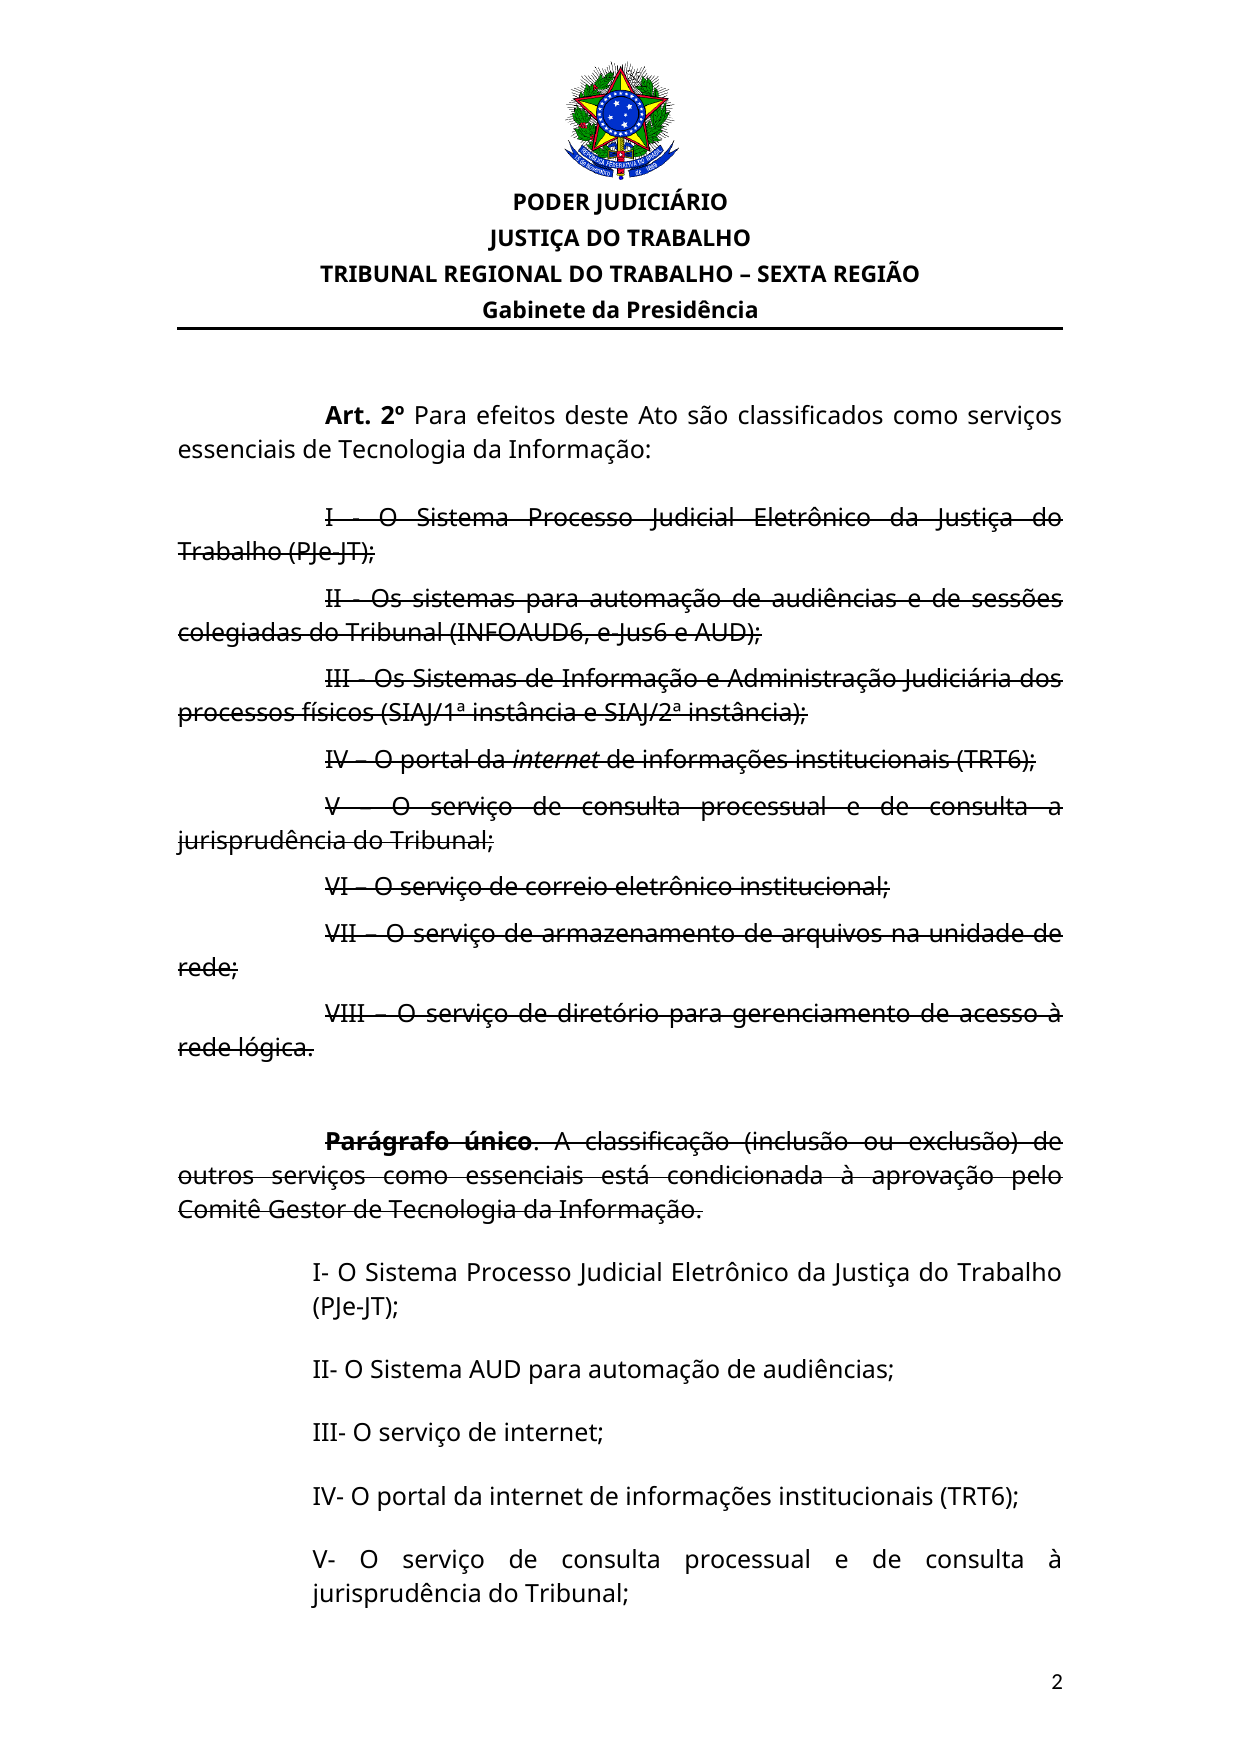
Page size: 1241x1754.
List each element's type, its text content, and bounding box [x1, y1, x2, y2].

text IV- O portal da internet de informações institucionais (TRT6); [312, 1478, 1063, 1512]
text Parágrafo único. A classificação (inclusão ou exclusão) de outros serviços como essenciais está condicionada à aprovação pelo Comitê Gestor de Tecnologia da Informação. [177, 1178, 1063, 1225]
text VII – O serviço de armazenamento de arquivos na unidade de rede; [177, 915, 1063, 983]
text III- O serviço de internet; [312, 1415, 1063, 1449]
text VIII – O serviço de diretório para gerenciamento de acesso à rede lógica. [177, 996, 1063, 1064]
text V- O serviço de consulta processual e de consulta à jurisprudência do Tribunal; [312, 1542, 1063, 1610]
text Parágrafo único. A classificação (inclusão ou exclusão) de outros serviços como essenciais está condicionada à aprovação pelo Comitê Gestor de Tecnologia da Informação. [177, 1123, 1063, 1177]
text VI – O serviço de correio eletrônico institucional; [251, 869, 1063, 903]
text Art. 2º Para efeitos deste Ato são classificados como serviços essenciais de Tecnologia da Informação: [177, 398, 1063, 466]
text IV – O portal da internet de informações institucionais (TRT6); [177, 742, 1063, 776]
text II - Os sistemas para automação de audiências e de sessões colegiadas do Tribunal (INFOAUD6, e-Jus6 e AUD); [177, 580, 1063, 648]
picture [558, 58, 682, 182]
text II- O Sistema AUD para automação de audiências; [312, 1352, 1063, 1386]
text I- O Sistema Processo Judicial Eletrônico da Justiça do Trabalho (PJe-JT); [312, 1254, 1063, 1323]
text III - Os Sistemas de Informação e Administração Judiciária dos processos físicos (SIAJ/1ª instância e SIAJ/2ª instância); [177, 661, 1063, 729]
text I - O Sistema Processo Judicial Eletrônico da Justiça do Trabalho (PJe-JT); [177, 500, 1063, 568]
text V – O serviço de consulta processual e de consulta a jurisprudência do Tribunal; [177, 788, 1063, 856]
